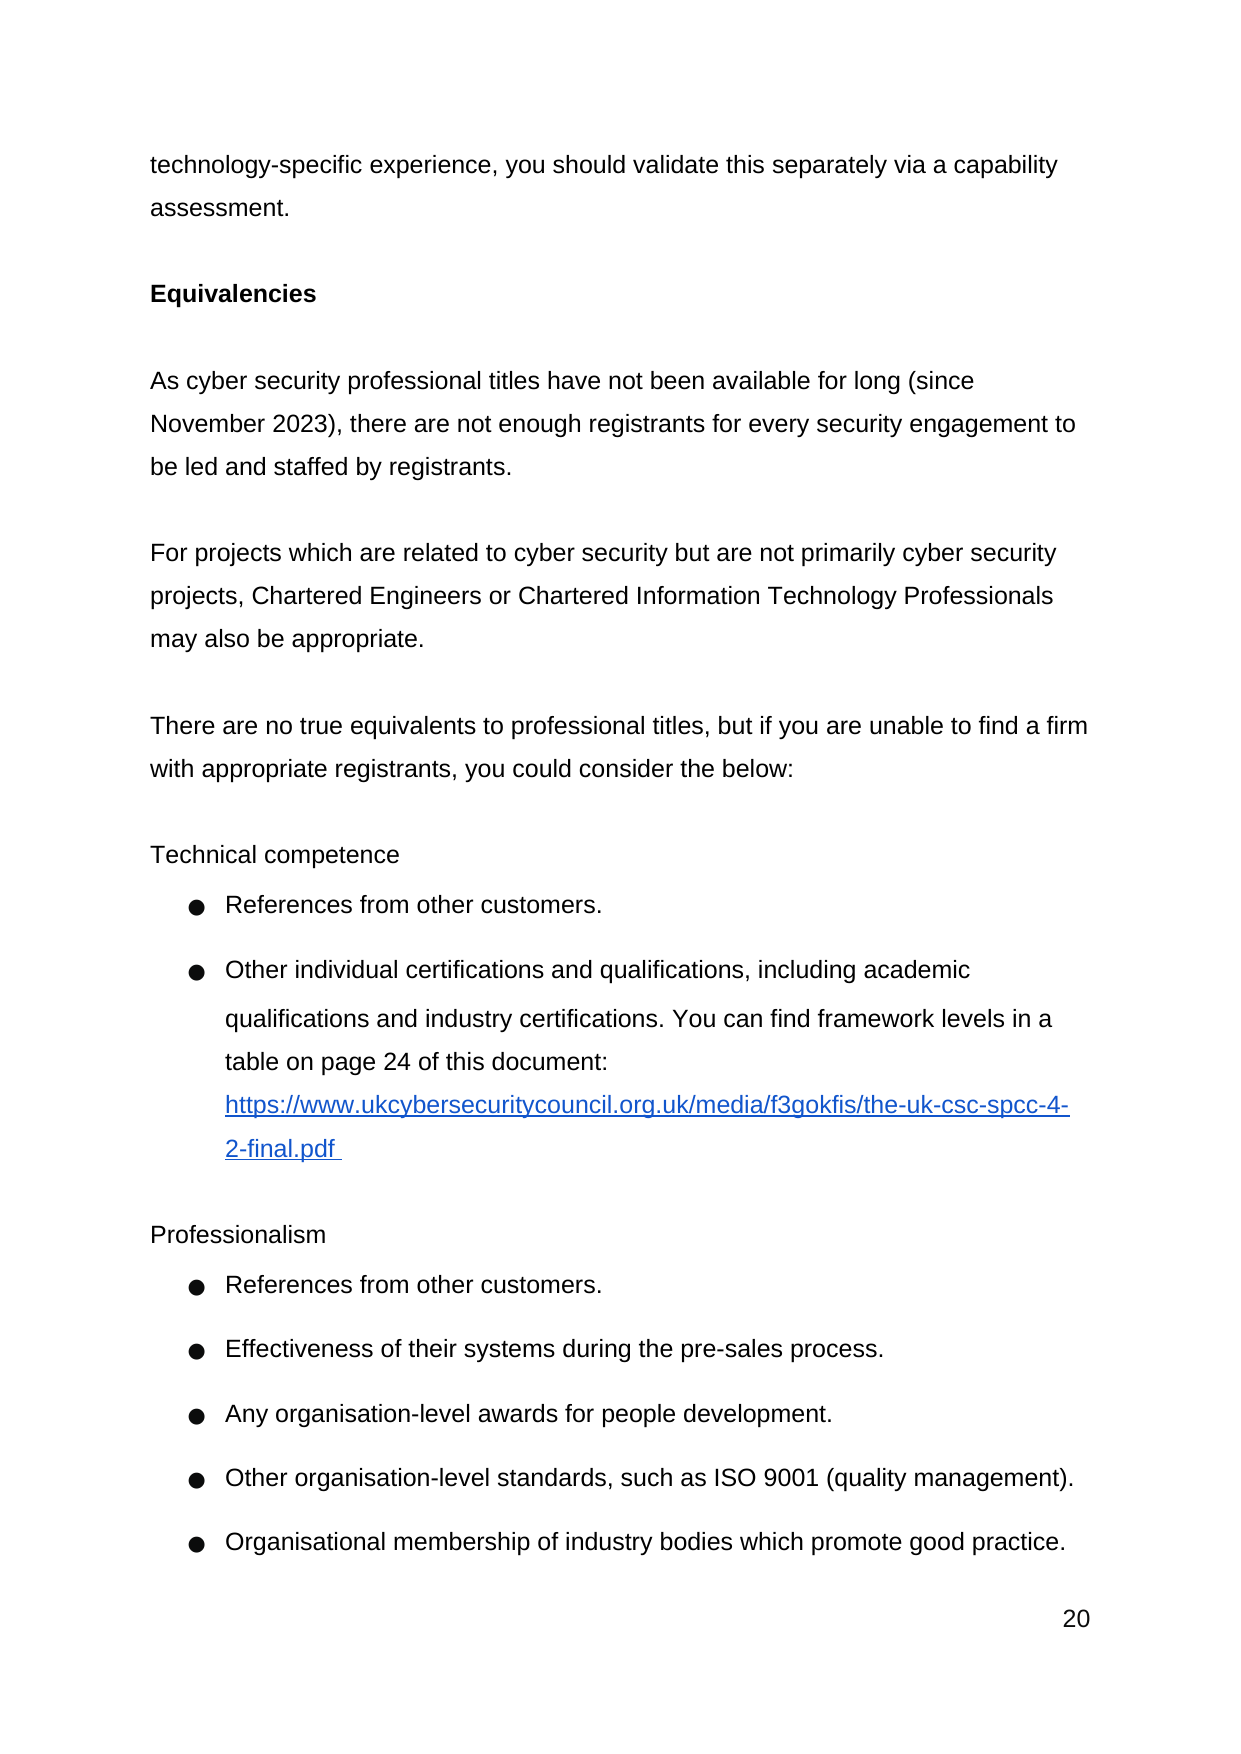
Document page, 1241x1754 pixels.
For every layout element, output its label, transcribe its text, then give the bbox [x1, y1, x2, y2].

text Professionalism [150, 1220, 1090, 1249]
text As cyber security professional titles have not been available for long (since November 2023), there are not enough registrants for every security engagement to be led and staffed by registrants. [150, 366, 1090, 481]
list Other organisation-level standards, such as ISO 9001 (quality management). [187, 1455, 1090, 1498]
text technology-specific experience, you should validate this separately via a capability assessment. [150, 150, 1090, 222]
list References from other customers. [187, 883, 1090, 926]
list Organisational membership of industry bodies which promote good practice. [187, 1519, 1090, 1562]
list Other individual certifications and qualifications, including academic qualifications and industry certifications. You can find framework levels in a table on page 24 of this document: https://www.ukcybersecuritycouncil.org.uk/media/f3gokfis/the-uk-csc-spcc-4-2-final.pdf [187, 947, 1090, 1162]
list Any organisation-level awards for people development. [187, 1391, 1090, 1434]
text For projects which are related to cyber security but are not primarily cyber security projects, Chartered Engineers or Chartered Information Technology Professionals may also be appropriate. [150, 538, 1090, 653]
list References from other customers. [187, 1263, 1090, 1306]
text Equivalencies [150, 279, 1090, 308]
list Effectiveness of their systems during the pre-sales process. [187, 1327, 1090, 1370]
text There are no true equivalents to professional titles, but if you are unable to find a firm with appropriate registrants, you could consider the below: [150, 711, 1090, 782]
text Technical competence [150, 840, 1090, 869]
